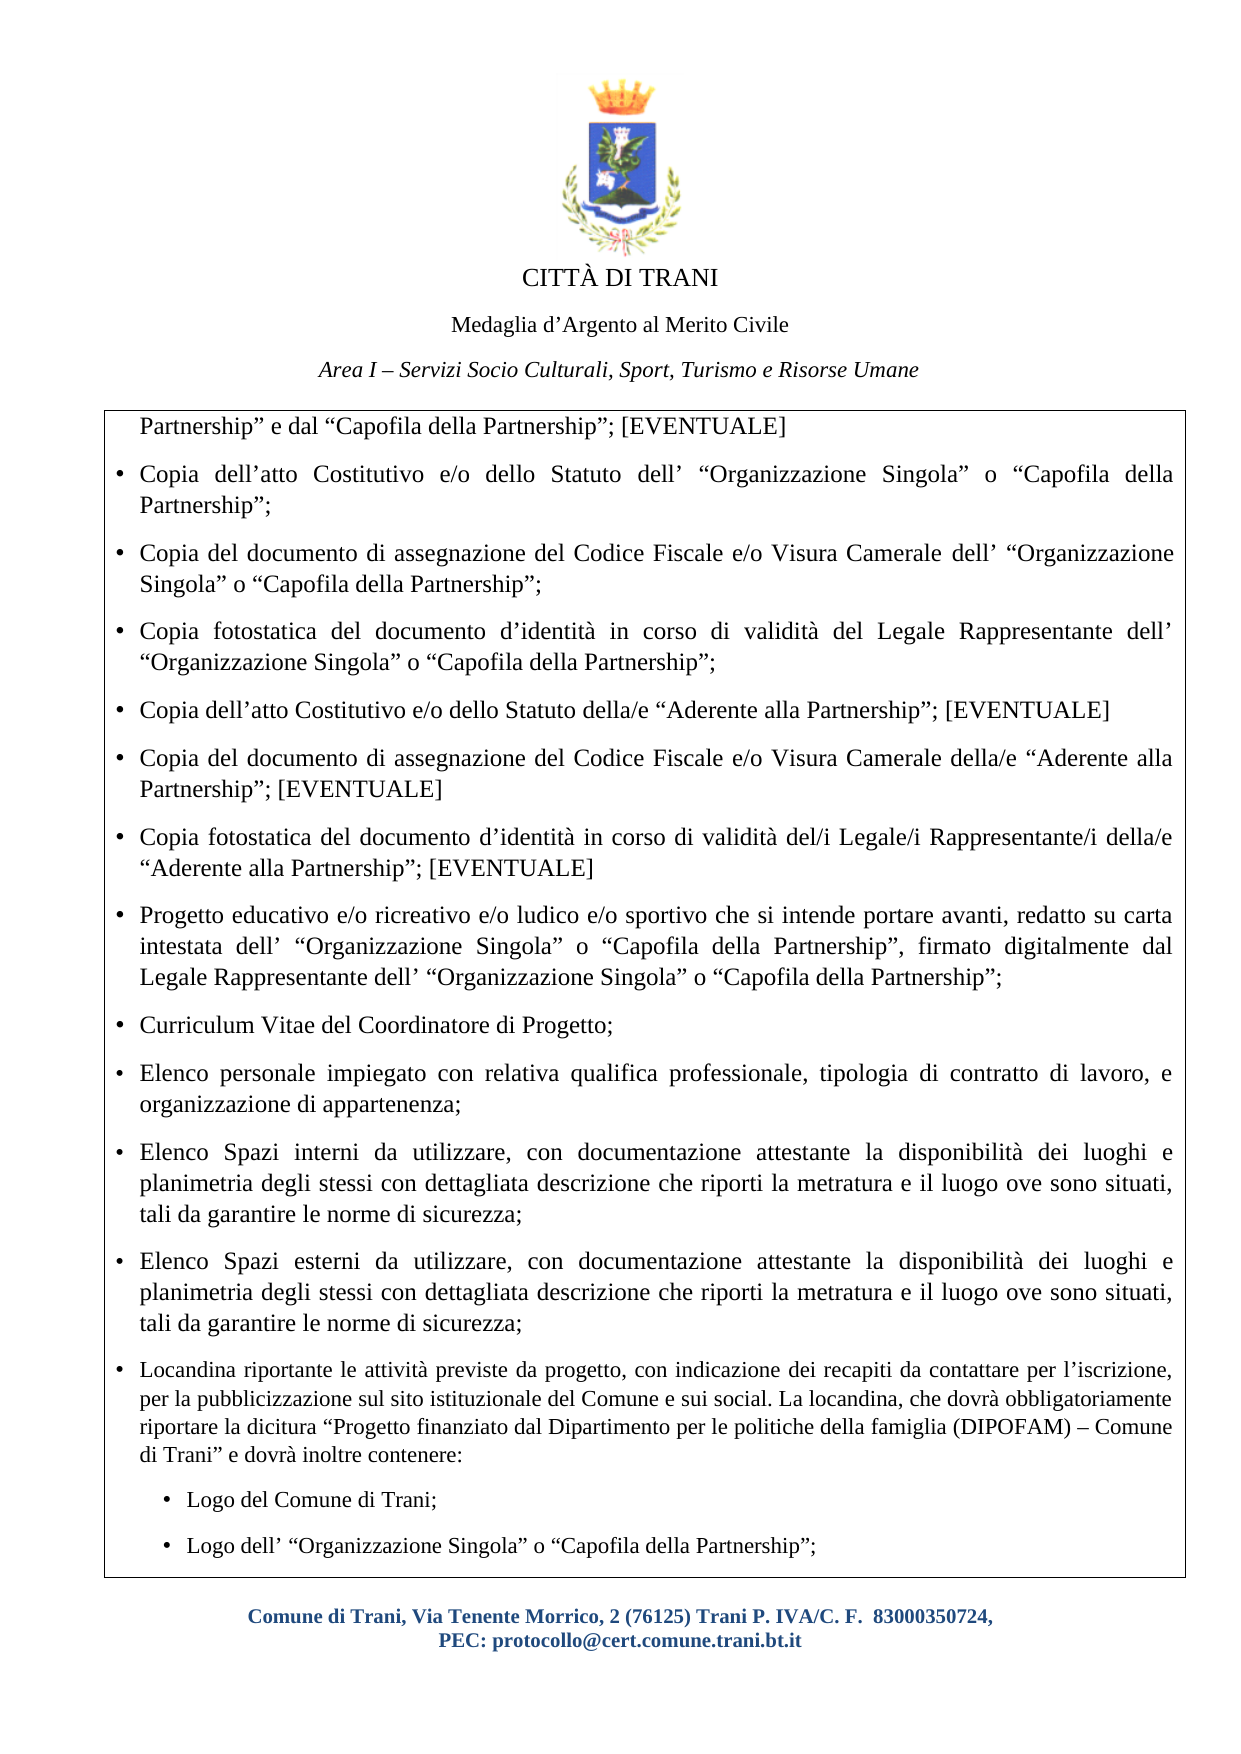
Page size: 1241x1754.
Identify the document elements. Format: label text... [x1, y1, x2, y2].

table_cell Proposta Progettuale (Allegato B), firmato digitalmente dal Legale Rappresentante dell’ “Organizzazione Singola” o “Capofila della Partnership”; Quadro economico (Allegato C), firmato digitalmente dal Legale Rappresentante dell’ “Organizzazione Singola” o “Capofila della Partnership”; Lettera/e di partenariato firmata/e digitalmente dai Legali Rappresentanti dell’ “Aderente alla Partnership” e dal “Capofila della Partnership”; [EVENTUALE] Copia dell’atto Costitutivo e/o dello Statuto dell’ “Organizzazione Singola” o “Capofila della Partnership”; Copia del documento di assegnazione del Codice Fiscale e/o Visura Camerale dell’ “Organizzazione Singola” o “Capofila della Partnership”; Copia fotostatica del documento d’identità in corso di validità del Legale Rappresentante dell’ “Organizzazione Singola” o “Capofila della Partnership”; Copia dell’atto Costitutivo e/o dello Statuto della/e “Aderente alla Partnership”; [EVENTUALE] Copia del documento di assegnazione del Codice Fiscale e/o Visura Camerale della/e “Aderente alla Partnership”; [EVENTUALE] Copia fotostatica del documento d’identità in corso di validità del/i Legale/i Rappresentante/i della/e “Aderente alla Partnership”; [EVENTUALE] Progetto educativo e/o ricreativo e/o ludico e/o sportivo che si intende portare avanti, redatto su carta intestata dell’ “Organizzazione Singola” o “Capofila della Partnership”, firmato digitalmente dal Legale Rappresentante dell’ “Organizzazione Singola” o “Capofila della Partnership”; Curriculum Vitae del Coordinatore di Progetto; Elenco personale impiegato con relativa qualifica professionale, tipologia di contratto di lavoro, e organizzazione di appartenenza; Elenco Spazi interni da utilizzare, con documentazione attestante la disponibilità dei luoghi e planimetria degli stessi con dettagliata descrizione che riporti la metratura e il luogo ove sono situati, tali da garantire le norme di sicurezza; Elenco Spazi esterni da utilizzare, con documentazione attestante la disponibilità dei luoghi e planimetria degli stessi con dettagliata descrizione che riporti la metratura e il luogo ove sono situati, tali da garantire le norme di sicurezza; Locandina riportante le attività previste da progetto, con indicazione dei recapiti da contattare per l’iscrizione, per la pubblicizzazione sul sito istituzionale del Comune e sui social. La locandina, che dovrà obbligatoriamente riportare la dicitura “Progetto finanziato dal Dipartimento per le politiche della famiglia (DIPOFAM) – Comune di Trani” e dovrà inoltre contenere: Logo del Comune di Trani; Logo dell’ “Organizzazione Singola” o “Capofila della Partnership”; Logo/i dell’/dei “Aderente alla Partnership”; [EVENTUALE]; [105, 411, 1185, 1577]
picture [556, 73, 685, 262]
